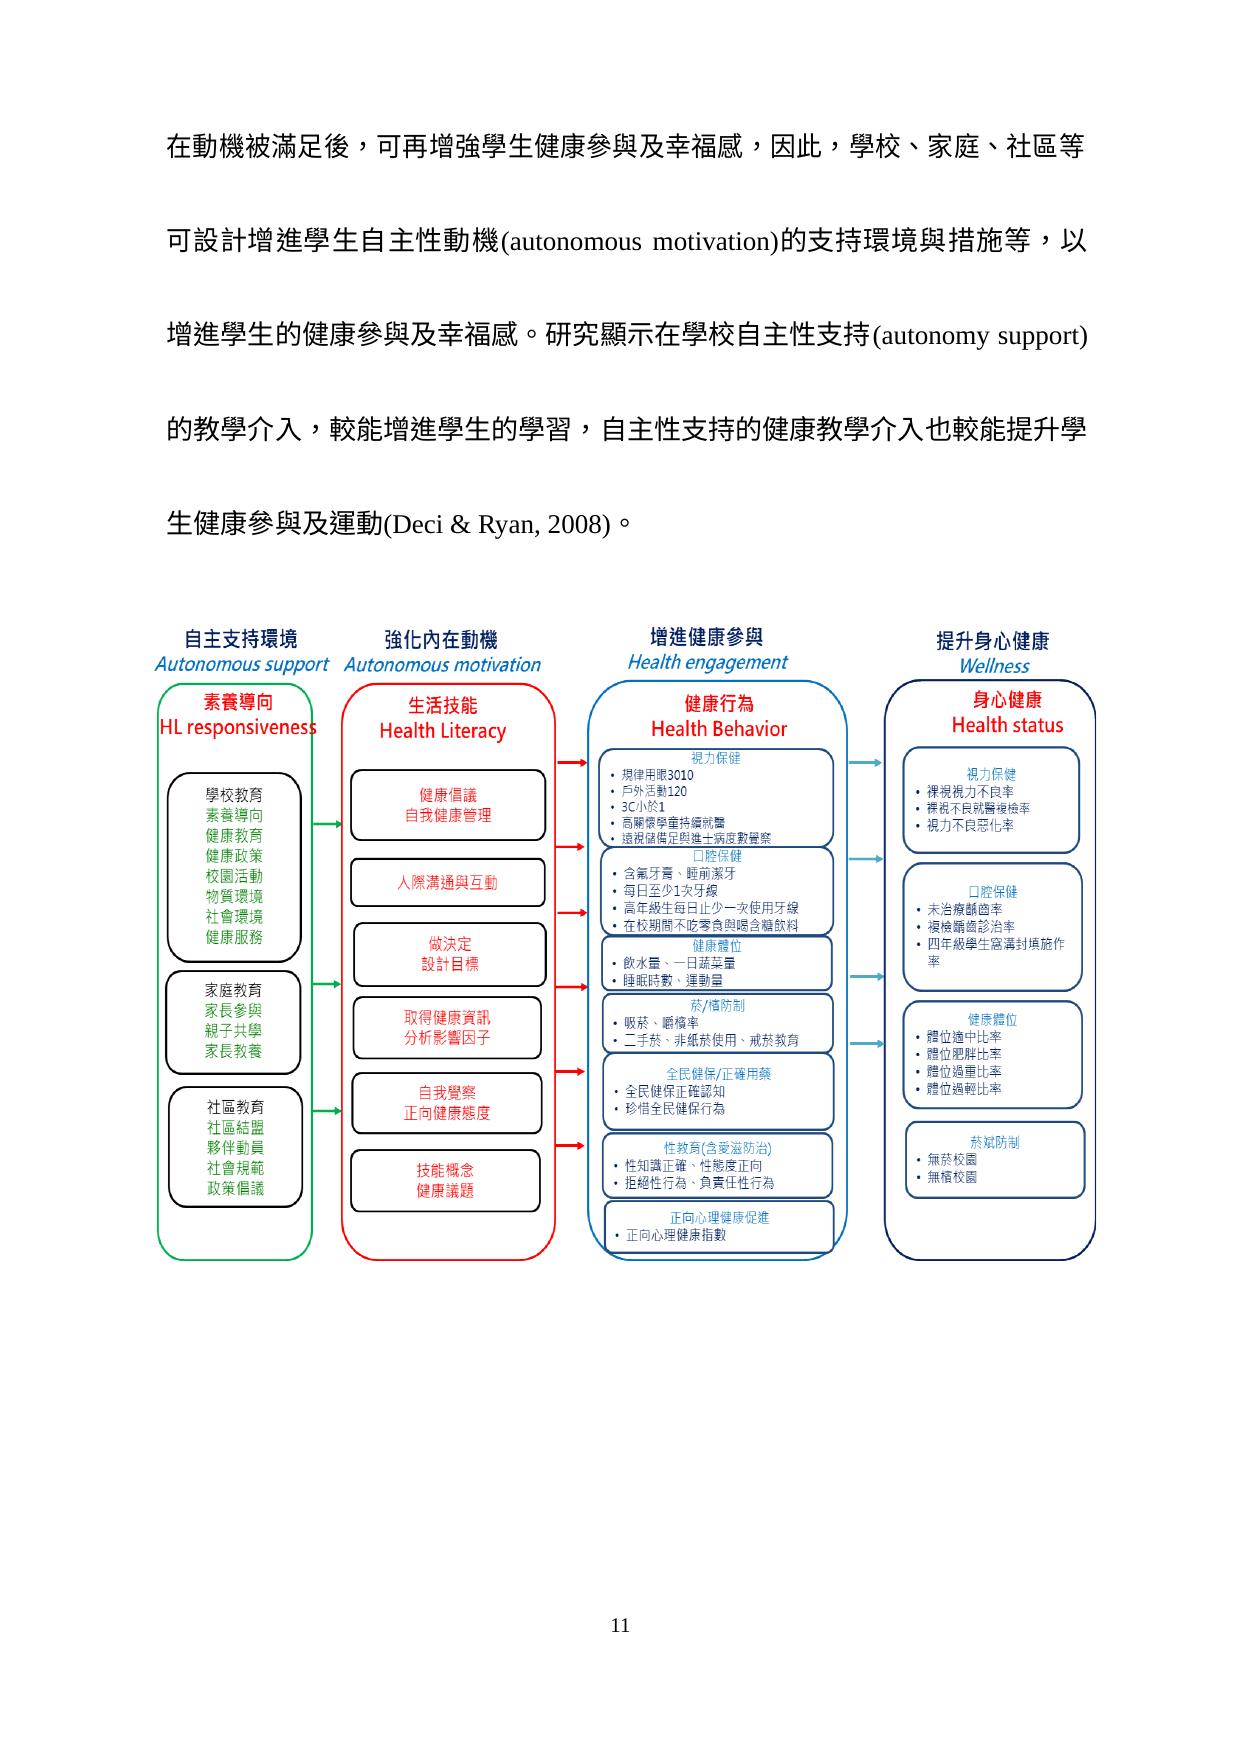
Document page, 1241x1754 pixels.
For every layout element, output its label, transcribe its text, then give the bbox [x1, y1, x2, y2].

text 在動機被滿足後，可再增強學生健康參與及幸福感，因此，學校、家庭、社區等可設計增進學生自主性動機(autonomous motivation)的支持環境與措施等，以增進學生的健康參與及幸福感。研究顯示在學校自主性支持(autonomy support) 的教學介入，較能增進學生的學習，自主性支持的健康教學介入也較能提升學生健康參與及運動(Deci & Ryan, 2008)。 [166, 103, 1088, 543]
picture [153, 626, 1097, 1261]
